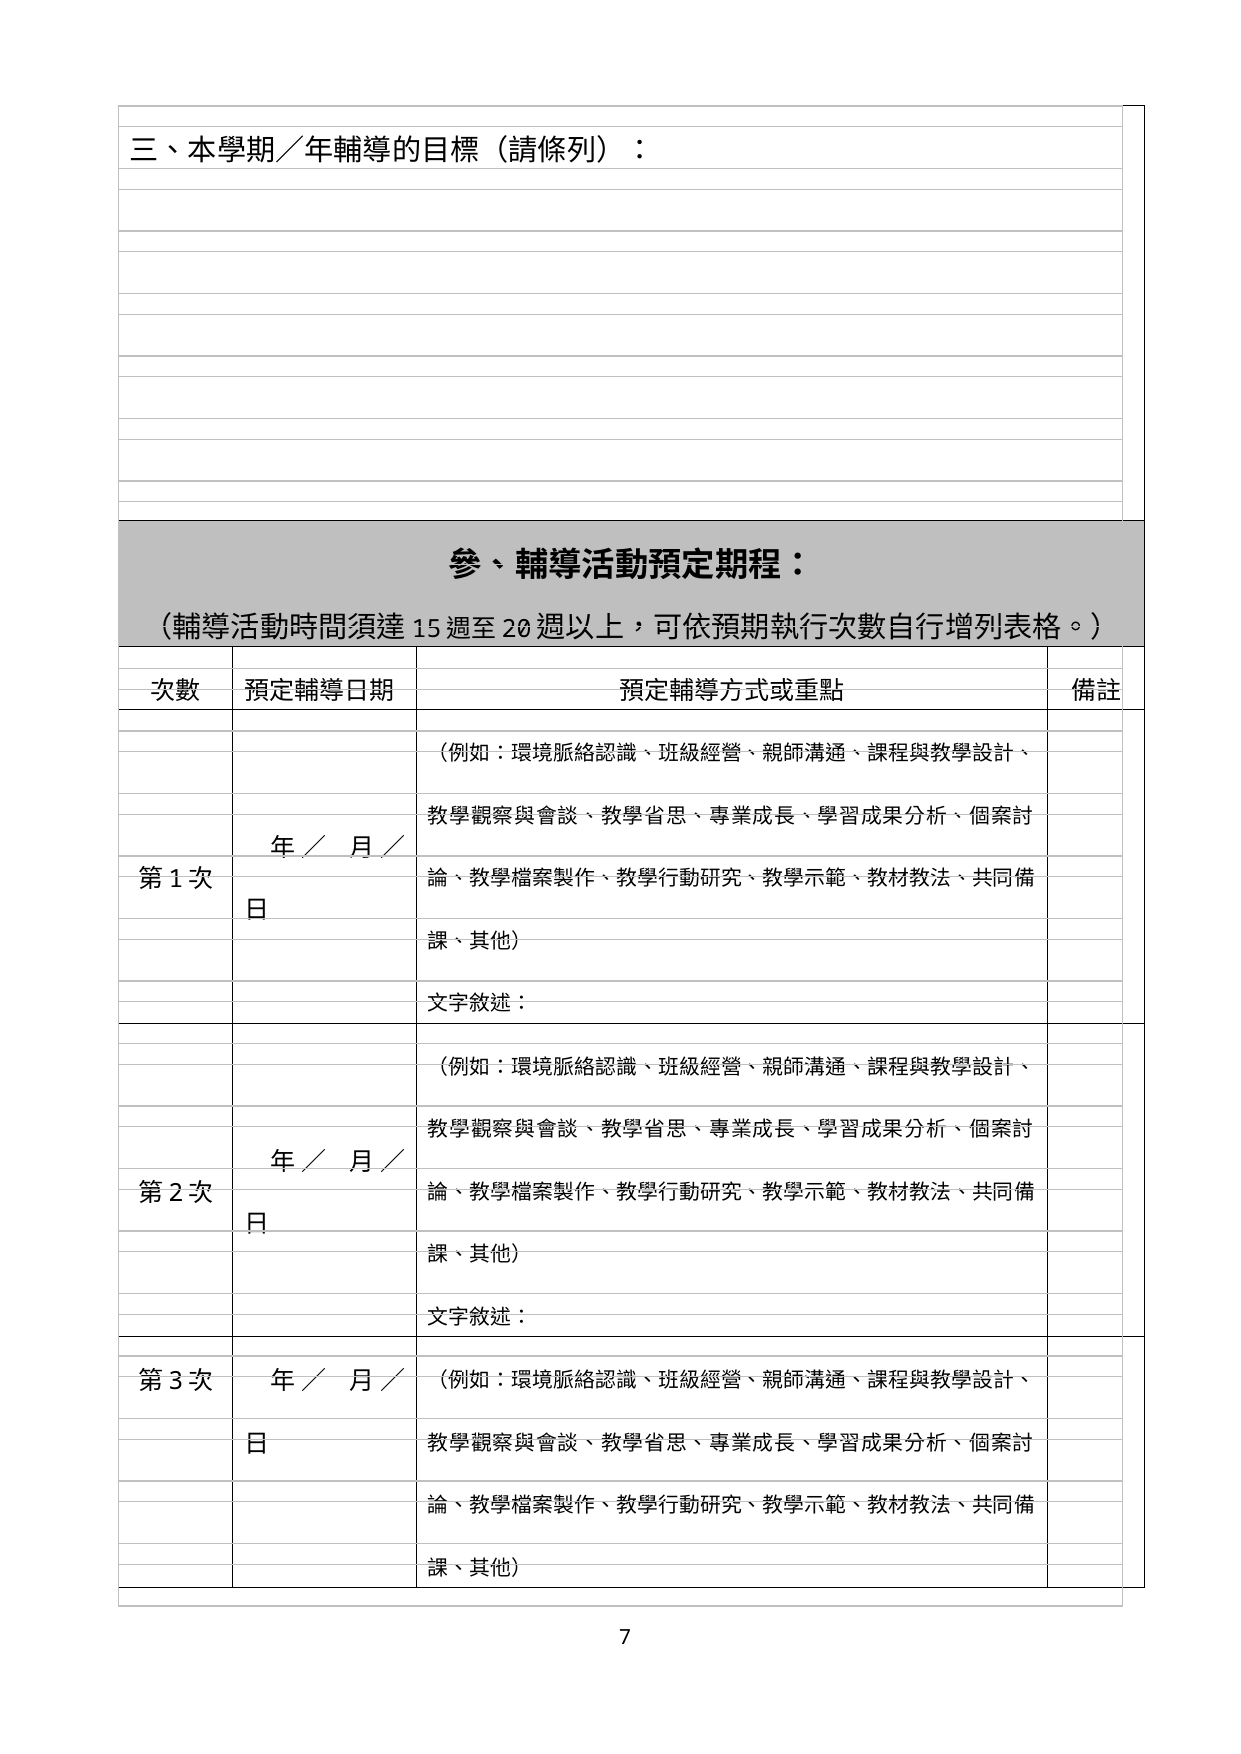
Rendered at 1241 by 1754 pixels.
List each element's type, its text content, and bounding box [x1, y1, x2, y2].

table_cell [119, 419, 1122, 439]
table_cell （例如：環境脈絡認識、班級經營、親師溝通、課程與教學設計、教學觀察與會談、教學省思、專業成長、學習成果分析、個案討論、教學檔案製作、教學行動研究、教學示範、教材教法、共同備課、其他） 文字敘述： [417, 752, 1047, 793]
table_cell 年∕ 月∕ 日 [233, 1440, 416, 1480]
table_cell 三、本學期∕年輔導的目標（請條列）： [119, 127, 1122, 168]
table_cell 參、輔導活動預定期程： （輔導活動時間須達15週至20週以上，可依預期執行次數自行增列表格。） [119, 565, 1122, 605]
table_cell 第3次 [119, 1377, 232, 1418]
table_cell （例如：環境脈絡認識、班級經營、親師溝通、課程與教學設計、教學觀察與會談、教學省思、專業成長、學習成果分析、個案討論、教學檔案製作、教學行動研究、教學示範、教材教法、共同備課、其他） 文字敘述： [417, 1232, 1047, 1251]
table_cell 年∕ 月∕ 日 [233, 1357, 416, 1376]
table_cell 年∕ 月∕ 日 [233, 1377, 416, 1418]
table_cell [1048, 877, 1122, 918]
table_cell [119, 107, 1122, 126]
table_cell （例如：環境脈絡認識、班級經營、親師溝通、課程與教學設計、教學觀察與會談、教學省思、專業成長、學習成果分析、個案討論、教學檔案製作、教學行動研究、教學示範、教材教法、共同備課、其他） 文字敘述： [417, 940, 1047, 980]
table_cell 年∕ 月∕ 日 [233, 877, 416, 918]
table_cell 第1次 [119, 877, 232, 918]
table_cell 備註 [1048, 669, 1122, 689]
table_cell 預定輔導方式或重點 [417, 690, 1047, 709]
table_cell 年∕ 月∕ 日 [233, 919, 416, 939]
table_cell （例如：環境脈絡認識、班級經營、親師溝通、課程與教學設計、教學觀察與會談、教學省思、專業成長、學習成果分析、個案討論、教學檔案製作、教學行動研究、教學示範、教材教法、共同備課、其他） 文字敘述： [417, 1502, 1047, 1543]
table_cell [119, 232, 1122, 251]
table_cell 年∕ 月∕ 日 [233, 1024, 416, 1043]
table_cell 年∕ 月∕ 日 [233, 857, 416, 876]
table_cell 參、輔導活動預定期程： （輔導活動時間須達15週至20週以上，可依預期執行次數自行增列表格。） [1123, 521, 1144, 646]
table_cell 年∕ 月∕ 日 [233, 1169, 416, 1189]
table_cell （例如：環境脈絡認識、班級經營、親師溝通、課程與教學設計、教學觀察與會談、教學省思、專業成長、學習成果分析、個案討論、教學檔案製作、教學行動研究、教學示範、教材教法、共同備課、其他） 文字敘述： [417, 1565, 1047, 1587]
table_cell [1048, 1357, 1122, 1376]
table_cell （例如：環境脈絡認識、班級經營、親師溝通、課程與教學設計、教學觀察與會談、教學省思、專業成長、學習成果分析、個案討論、教學檔案製作、教學行動研究、教學示範、教材教法、共同備課、其他） 文字敘述： [417, 815, 1047, 855]
table_cell [1048, 1127, 1122, 1168]
table_cell [1123, 1337, 1144, 1587]
table_cell 次數 [119, 647, 232, 668]
table_cell 年∕ 月∕ 日 [233, 940, 416, 980]
table_cell 第2次 [119, 1044, 232, 1064]
table_cell （例如：環境脈絡認識、班級經營、親師溝通、課程與教學設計、教學觀察與會談、教學省思、專業成長、學習成果分析、個案討論、教學檔案製作、教學行動研究、教學示範、教材教法、共同備課、其他） 文字敘述： [417, 982, 1047, 1001]
table_cell [1048, 1482, 1122, 1501]
table_cell 年∕ 月∕ 日 [233, 752, 416, 793]
table_cell 年∕ 月∕ 日 [233, 1565, 416, 1587]
table_cell 年∕ 月∕ 日 [233, 815, 416, 855]
table_cell 第3次 [119, 1544, 232, 1564]
table_cell [119, 377, 1122, 418]
table_cell 年∕ 月∕ 日 [233, 1419, 416, 1439]
table_cell [119, 440, 1122, 480]
table_cell [1048, 1294, 1122, 1314]
table_cell 第2次 [119, 1127, 232, 1168]
table_cell [1123, 710, 1144, 1023]
table_cell 預定輔導方式或重點 [417, 647, 1047, 668]
table_cell [1048, 1440, 1122, 1480]
table_cell （例如：環境脈絡認識、班級經營、親師溝通、課程與教學設計、教學觀察與會談、教學省思、專業成長、學習成果分析、個案討論、教學檔案製作、教學行動研究、教學示範、教材教法、共同備課、其他） 文字敘述： [417, 1482, 1047, 1501]
table_cell 年∕ 月∕ 日 [233, 1544, 416, 1564]
table_cell [1123, 1024, 1144, 1336]
table_cell （例如：環境脈絡認識、班級經營、親師溝通、課程與教學設計、教學觀察與會談、教學省思、專業成長、學習成果分析、個案討論、教學檔案製作、教學行動研究、教學示範、教材教法、共同備課、其他） 文字敘述： [417, 1294, 1047, 1314]
table_cell [1048, 1252, 1122, 1293]
table_cell （例如：環境脈絡認識、班級經營、親師溝通、課程與教學設計、教學觀察與會談、教學省思、專業成長、學習成果分析、個案討論、教學檔案製作、教學行動研究、教學示範、教材教法、共同備課、其他） 文字敘述： [417, 1544, 1047, 1564]
table_cell 第1次 [119, 815, 232, 855]
table_cell [1048, 857, 1122, 876]
table_cell 預定輔導日期 [233, 690, 416, 709]
table_cell （例如：環境脈絡認識、班級經營、親師溝通、課程與教學設計、教學觀察與會談、教學省思、專業成長、學習成果分析、個案討論、教學檔案製作、教學行動研究、教學示範、教材教法、共同備課、其他） 文字敘述： [417, 1337, 1047, 1355]
table_cell （例如：環境脈絡認識、班級經營、親師溝通、課程與教學設計、教學觀察與會談、教學省思、專業成長、學習成果分析、個案討論、教學檔案製作、教學行動研究、教學示範、教材教法、共同備課、其他） 文字敘述： [417, 1440, 1047, 1480]
table_cell 次數 [119, 669, 232, 689]
table_cell [119, 252, 1122, 293]
table_cell （例如：環境脈絡認識、班級經營、親師溝通、課程與教學設計、教學觀察與會談、教學省思、專業成長、學習成果分析、個案討論、教學檔案製作、教學行動研究、教學示範、教材教法、共同備課、其他） 文字敘述： [417, 1357, 1047, 1376]
table_cell 年∕ 月∕ 日 [233, 1315, 416, 1336]
table_cell 年∕ 月∕ 日 [233, 1190, 416, 1230]
table_cell 第2次 [119, 1294, 232, 1314]
table_cell [119, 315, 1122, 355]
table_cell 年∕ 月∕ 日 [233, 1127, 416, 1168]
table_cell 第2次 [119, 1107, 232, 1126]
table_cell [119, 169, 1122, 189]
table_cell （例如：環境脈絡認識、班級經營、親師溝通、課程與教學設計、教學觀察與會談、教學省思、專業成長、學習成果分析、個案討論、教學檔案製作、教學行動研究、教學示範、教材教法、共同備課、其他） 文字敘述： [417, 1315, 1047, 1336]
table_cell [1048, 732, 1122, 751]
table_cell 預定輔導日期 [233, 669, 416, 689]
table_cell [1048, 1232, 1122, 1251]
table_cell 備註 [1123, 647, 1144, 709]
table_cell 年∕ 月∕ 日 [233, 710, 416, 730]
table_cell （例如：環境脈絡認識、班級經營、親師溝通、課程與教學設計、教學觀察與會談、教學省思、專業成長、學習成果分析、個案討論、教學檔案製作、教學行動研究、教學示範、教材教法、共同備課、其他） 文字敘述： [417, 857, 1047, 876]
table_cell （例如：環境脈絡認識、班級經營、親師溝通、課程與教學設計、教學觀察與會談、教學省思、專業成長、學習成果分析、個案討論、教學檔案製作、教學行動研究、教學示範、教材教法、共同備課、其他） 文字敘述： [417, 919, 1047, 939]
table_cell [119, 357, 1122, 376]
table_cell 年∕ 月∕ 日 [233, 982, 416, 1001]
table_cell 年∕ 月∕ 日 [233, 1065, 416, 1105]
table_cell [1048, 982, 1122, 1001]
table_cell 年∕ 月∕ 日 [233, 1502, 416, 1543]
table_cell 第2次 [119, 1252, 232, 1293]
table_cell [1048, 1002, 1122, 1023]
table_cell [1048, 940, 1122, 980]
table_cell （例如：環境脈絡認識、班級經營、親師溝通、課程與教學設計、教學觀察與會談、教學省思、專業成長、學習成果分析、個案討論、教學檔案製作、教學行動研究、教學示範、教材教法、共同備課、其他） 文字敘述： [417, 1044, 1047, 1064]
table_cell 年∕ 月∕ 日 [233, 1002, 416, 1023]
table_cell 預定輔導日期 [233, 647, 416, 668]
table_cell [1048, 1337, 1122, 1355]
table_cell （例如：環境脈絡認識、班級經營、親師溝通、課程與教學設計、教學觀察與會談、教學省思、專業成長、學習成果分析、個案討論、教學檔案製作、教學行動研究、教學示範、教材教法、共同備課、其他） 文字敘述： [417, 877, 1047, 918]
table_cell 年∕ 月∕ 日 [233, 1044, 416, 1064]
table_cell 年∕ 月∕ 日 [233, 1294, 416, 1314]
table_cell 年∕ 月∕ 日 [233, 732, 416, 751]
table_cell [1048, 1419, 1122, 1439]
table_cell 第1次 [119, 919, 232, 939]
table_cell 第1次 [119, 752, 232, 793]
table_cell 第3次 [119, 1419, 232, 1439]
table_cell 次數 [185, 690, 193, 699]
table_cell 第1次 [119, 794, 232, 814]
table_cell [1048, 1315, 1122, 1336]
table_cell 次數 [160, 684, 171, 689]
table_cell 第3次 [119, 1440, 232, 1480]
table_cell [1048, 1190, 1122, 1230]
table_cell [1048, 1107, 1122, 1126]
table_cell （例如：環境脈絡認識、班級經營、親師溝通、課程與教學設計、教學觀察與會談、教學省思、專業成長、學習成果分析、個案討論、教學檔案製作、教學行動研究、教學示範、教材教法、共同備課、其他） 文字敘述： [417, 1190, 1047, 1230]
table_cell [1048, 1065, 1122, 1105]
table_cell [1048, 1544, 1122, 1564]
table_cell 參、輔導活動預定期程： （輔導活動時間須達15週至20週以上，可依預期執行次數自行增列表格。） [119, 521, 1122, 543]
table_cell 參、輔導活動預定期程： （輔導活動時間須達15週至20週以上，可依預期執行次數自行增列表格。） [119, 607, 1122, 626]
table_cell 第2次 [119, 1315, 232, 1336]
table_cell （例如：環境脈絡認識、班級經營、親師溝通、課程與教學設計、教學觀察與會談、教學省思、專業成長、學習成果分析、個案討論、教學檔案製作、教學行動研究、教學示範、教材教法、共同備課、其他） 文字敘述： [417, 1127, 1047, 1168]
table_cell 參、輔導活動預定期程： （輔導活動時間須達15週至20週以上，可依預期執行次數自行增列表格。） [119, 544, 1122, 564]
table_cell 年∕ 月∕ 日 [233, 1252, 416, 1293]
table_cell 第3次 [119, 1337, 232, 1355]
table_cell 第2次 [119, 1065, 232, 1105]
table_cell （例如：環境脈絡認識、班級經營、親師溝通、課程與教學設計、教學觀察與會談、教學省思、專業成長、學習成果分析、個案討論、教學檔案製作、教學行動研究、教學示範、教材教法、共同備課、其他） 文字敘述： [417, 1169, 1047, 1189]
table_cell （例如：環境脈絡認識、班級經營、親師溝通、課程與教學設計、教學觀察與會談、教學省思、專業成長、學習成果分析、個案討論、教學檔案製作、教學行動研究、教學示範、教材教法、共同備課、其他） 文字敘述： [417, 1065, 1047, 1105]
table_cell 第3次 [119, 1482, 232, 1501]
table_cell （例如：環境脈絡認識、班級經營、親師溝通、課程與教學設計、教學觀察與會談、教學省思、專業成長、學習成果分析、個案討論、教學檔案製作、教學行動研究、教學示範、教材教法、共同備課、其他） 文字敘述： [417, 1419, 1047, 1439]
table_cell 參、輔導活動預定期程： （輔導活動時間須達15週至20週以上，可依預期執行次數自行增列表格。） [119, 627, 1122, 646]
table_cell 第1次 [119, 710, 232, 730]
table_cell 次數 [119, 690, 232, 709]
table_cell （例如：環境脈絡認識、班級經營、親師溝通、課程與教學設計、教學觀察與會談、教學省思、專業成長、學習成果分析、個案討論、教學檔案製作、教學行動研究、教學示範、教材教法、共同備課、其他） 文字敘述： [417, 1377, 1047, 1418]
table_cell 第2次 [119, 1232, 232, 1251]
table_cell （例如：環境脈絡認識、班級經營、親師溝通、課程與教學設計、教學觀察與會談、教學省思、專業成長、學習成果分析、個案討論、教學檔案製作、教學行動研究、教學示範、教材教法、共同備課、其他） 文字敘述： [417, 1002, 1047, 1023]
table_cell [1048, 1565, 1122, 1587]
table_cell 第1次 [119, 1002, 232, 1023]
table_cell [1048, 815, 1122, 855]
table_cell [1048, 1044, 1122, 1064]
table_cell 年∕ 月∕ 日 [233, 1107, 416, 1126]
table_cell （例如：環境脈絡認識、班級經營、親師溝通、課程與教學設計、教學觀察與會談、教學省思、專業成長、學習成果分析、個案討論、教學檔案製作、教學行動研究、教學示範、教材教法、共同備課、其他） 文字敘述： [417, 1107, 1047, 1126]
table_cell [1048, 1169, 1122, 1189]
table_cell [1048, 1024, 1122, 1043]
table_cell 年∕ 月∕ 日 [233, 1232, 416, 1251]
table_cell 第3次 [119, 1502, 232, 1543]
table_cell （例如：環境脈絡認識、班級經營、親師溝通、課程與教學設計、教學觀察與會談、教學省思、專業成長、學習成果分析、個案討論、教學檔案製作、教學行動研究、教學示範、教材教法、共同備課、其他） 文字敘述： [417, 732, 1047, 751]
table_cell 備註 [1048, 690, 1122, 709]
table_cell 第2次 [119, 1169, 232, 1189]
table_cell 第1次 [119, 940, 232, 980]
table_cell （例如：環境脈絡認識、班級經營、親師溝通、課程與教學設計、教學觀察與會談、教學省思、專業成長、學習成果分析、個案討論、教學檔案製作、教學行動研究、教學示範、教材教法、共同備課、其他） 文字敘述： [417, 710, 1047, 730]
table_cell [1048, 919, 1122, 939]
table_cell [119, 190, 1122, 230]
table_cell [119, 294, 1122, 314]
table_cell 年∕ 月∕ 日 [233, 794, 416, 814]
table_cell 第2次 [119, 1024, 232, 1043]
table_cell （例如：環境脈絡認識、班級經營、親師溝通、課程與教學設計、教學觀察與會談、教學省思、專業成長、學習成果分析、個案討論、教學檔案製作、教學行動研究、教學示範、教材教法、共同備課、其他） 文字敘述： [417, 1024, 1047, 1043]
table_cell 第1次 [119, 857, 232, 876]
table_cell [1048, 710, 1122, 730]
table_cell 預定輔導方式或重點 [417, 669, 1047, 689]
table_cell 第1次 [119, 732, 232, 751]
table_cell 備註 [1048, 647, 1122, 668]
table_cell [119, 502, 1122, 519]
table_cell 年∕ 月∕ 日 [233, 1482, 416, 1501]
table_cell 年∕ 月∕ 日 [233, 1337, 416, 1355]
table_cell 第1次 [119, 982, 232, 1001]
table_cell （例如：環境脈絡認識、班級經營、親師溝通、課程與教學設計、教學觀察與會談、教學省思、專業成長、學習成果分析、個案討論、教學檔案製作、教學行動研究、教學示範、教材教法、共同備課、其他） 文字敘述： [417, 794, 1047, 814]
table_cell [1048, 1502, 1122, 1543]
table_cell （例如：環境脈絡認識、班級經營、親師溝通、課程與教學設計、教學觀察與會談、教學省思、專業成長、學習成果分析、個案討論、教學檔案製作、教學行動研究、教學示範、教材教法、共同備課、其他） 文字敘述： [417, 1252, 1047, 1293]
table_cell [1048, 1377, 1122, 1418]
table_cell [119, 482, 1122, 501]
table_cell 第3次 [119, 1565, 232, 1587]
table_cell [1048, 752, 1122, 793]
table_cell [1048, 794, 1122, 814]
table_cell [1123, 106, 1144, 519]
table_cell 第2次 [119, 1190, 232, 1230]
table_cell 第3次 [119, 1357, 232, 1376]
